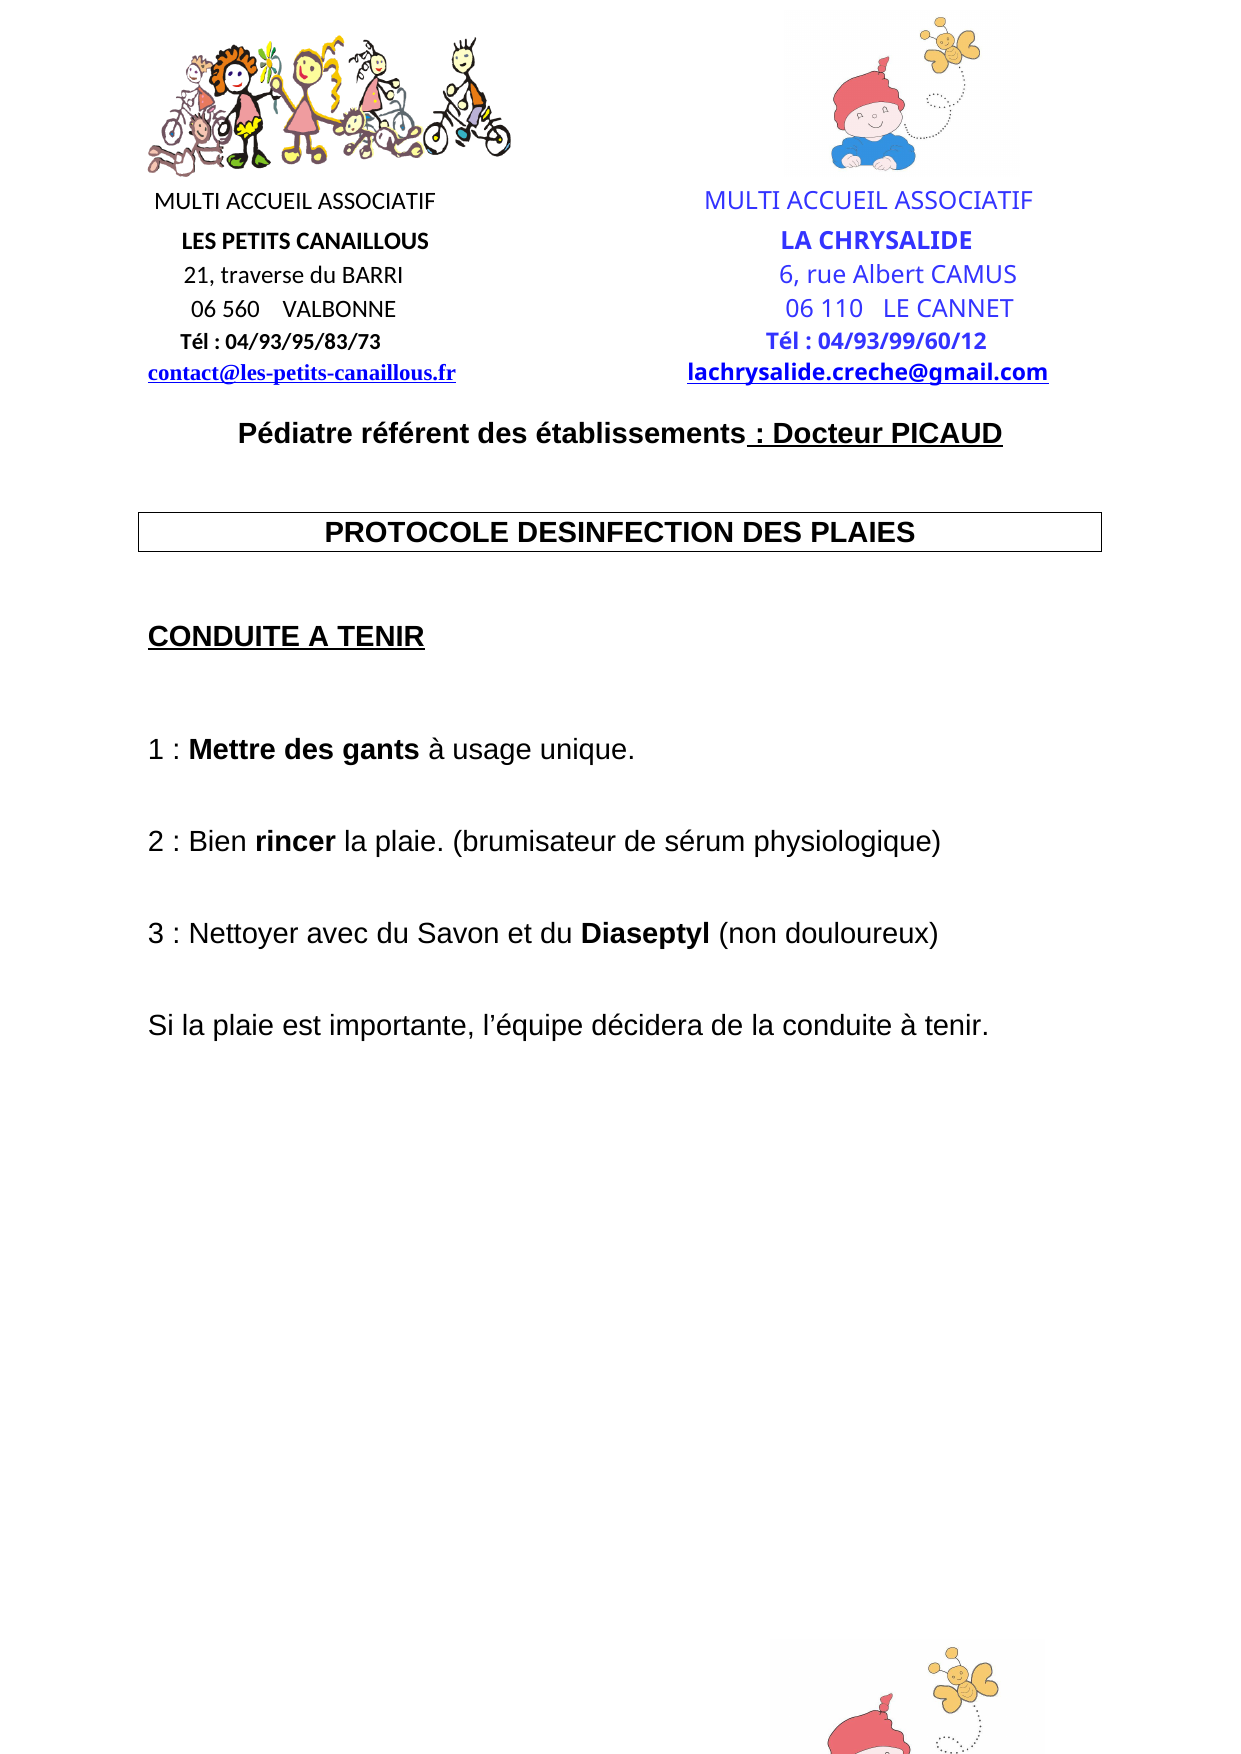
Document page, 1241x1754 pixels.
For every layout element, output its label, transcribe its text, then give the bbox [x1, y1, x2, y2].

picture [770, 1639, 1046, 1754]
text Tél : 04/93/95/83/73 Tél : 04/93/99/60/12 contact@les-petits-canaillous.fr lachrysalide.creche@gmail.com [148, 325, 1092, 387]
text 2 : Bien rincer la plaie. (brumisateur de sérum physiologique) [148, 824, 1092, 858]
picture [784, 10, 1021, 177]
text Pédiatre référent des établissements : Docteur PICAUD [148, 416, 1092, 450]
text PROTOCOLE DESINFECTION DES PLAIES [139, 513, 1101, 551]
text 3 : Nettoyer avec du Savon et du Diaseptyl (non douloureux) [148, 916, 1092, 950]
text LES PETITS CANAILLOUS LA CHRYSALIDE [148, 223, 1092, 257]
picture [147, 35, 511, 177]
text 06 560 VALBONNE 06 110 LE CANNET [148, 291, 1092, 325]
text 1 : Mettre des gants à usage unique. [148, 732, 1092, 766]
text Si la plaie est importante, l’équipe décidera de la conduite à tenir. [148, 1008, 1092, 1042]
text 21, traverse du BARRI 6, rue Albert CAMUS [148, 257, 1092, 291]
text CONDUITE A TENIR [148, 619, 1092, 653]
text MULTI ACCUEIL ASSOCIATIF MULTI ACCUEIL ASSOCIATIF [148, 183, 1092, 217]
